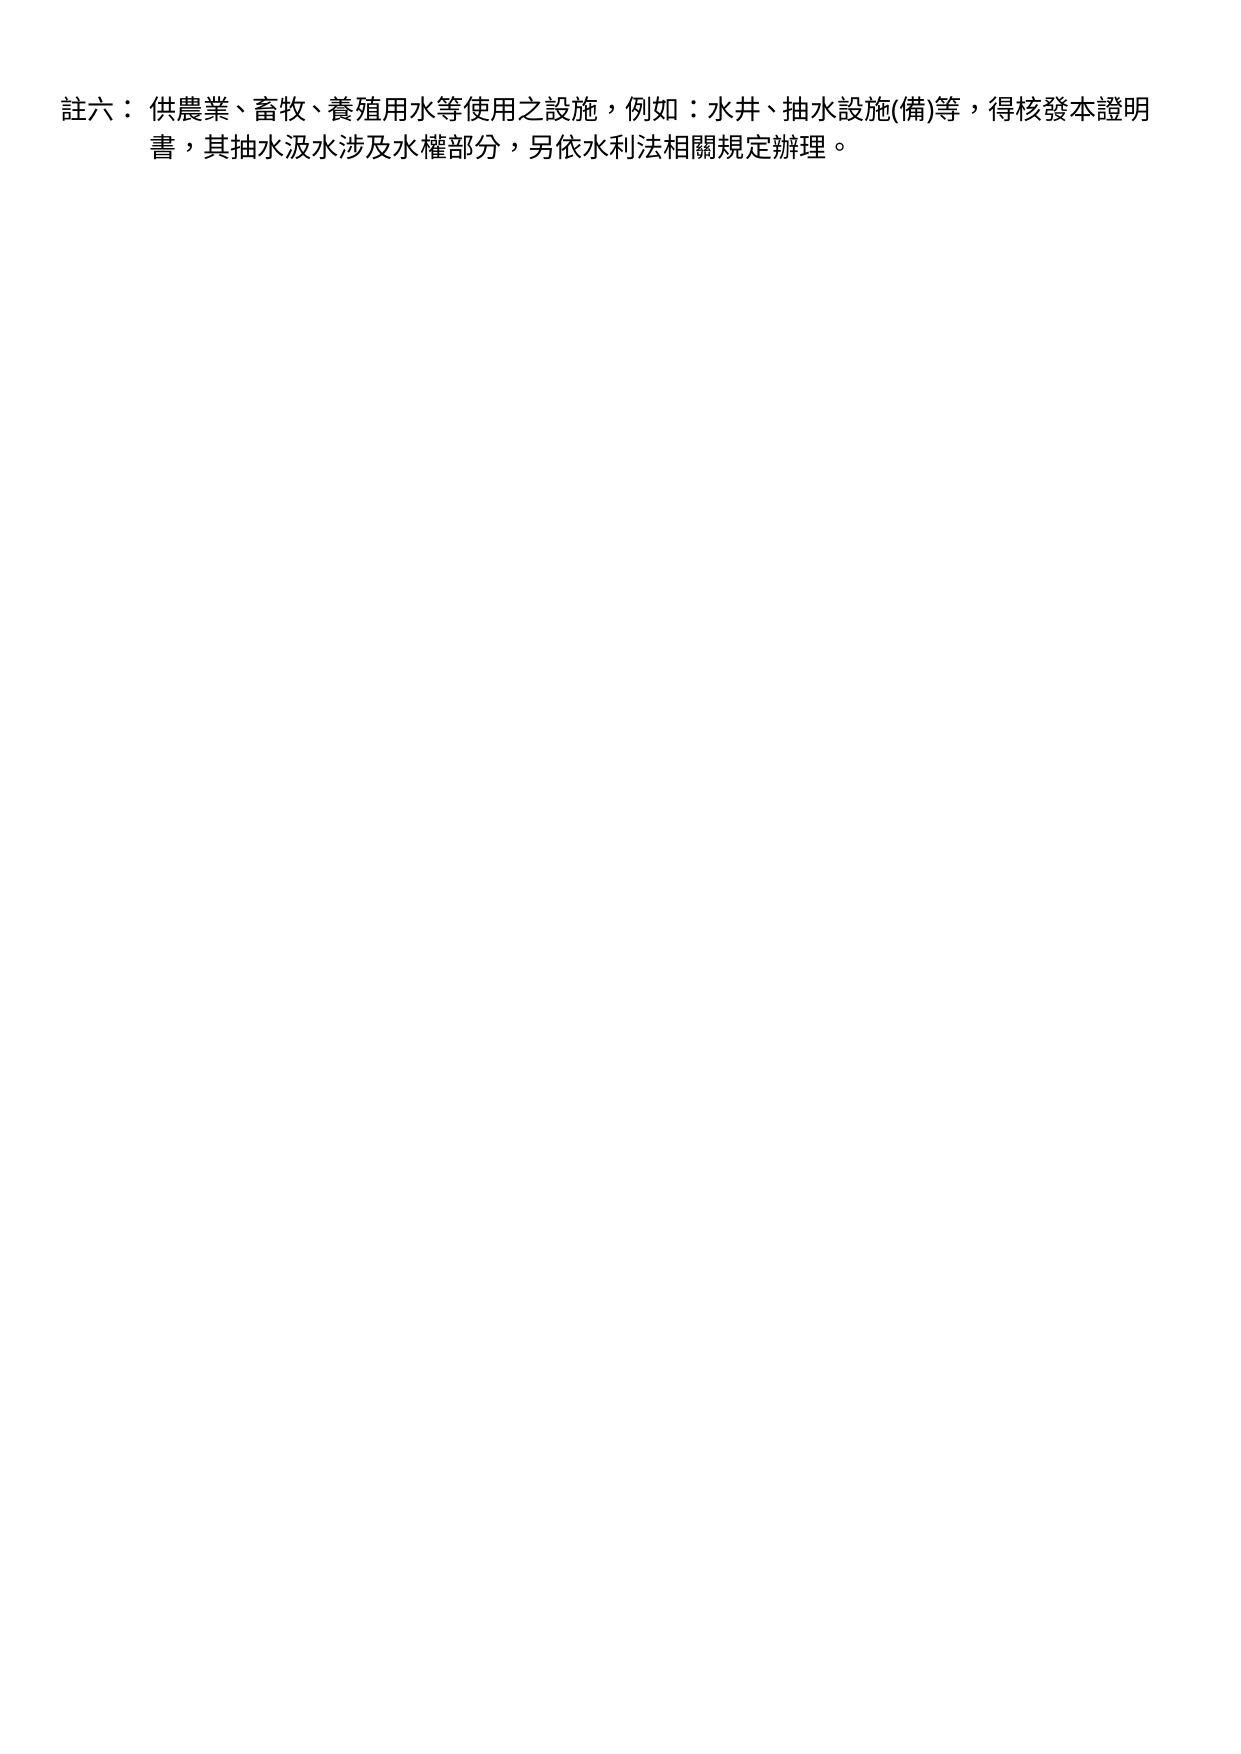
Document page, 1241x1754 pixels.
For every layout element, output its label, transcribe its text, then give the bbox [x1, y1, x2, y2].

list 供農業、畜牧、養殖用水等使用之設施，例如：水井、抽水設施(備)等，得核發本證明書，其抽水汲水涉及水權部分，另依水利法相關規定辦理。 [60, 89, 1151, 164]
